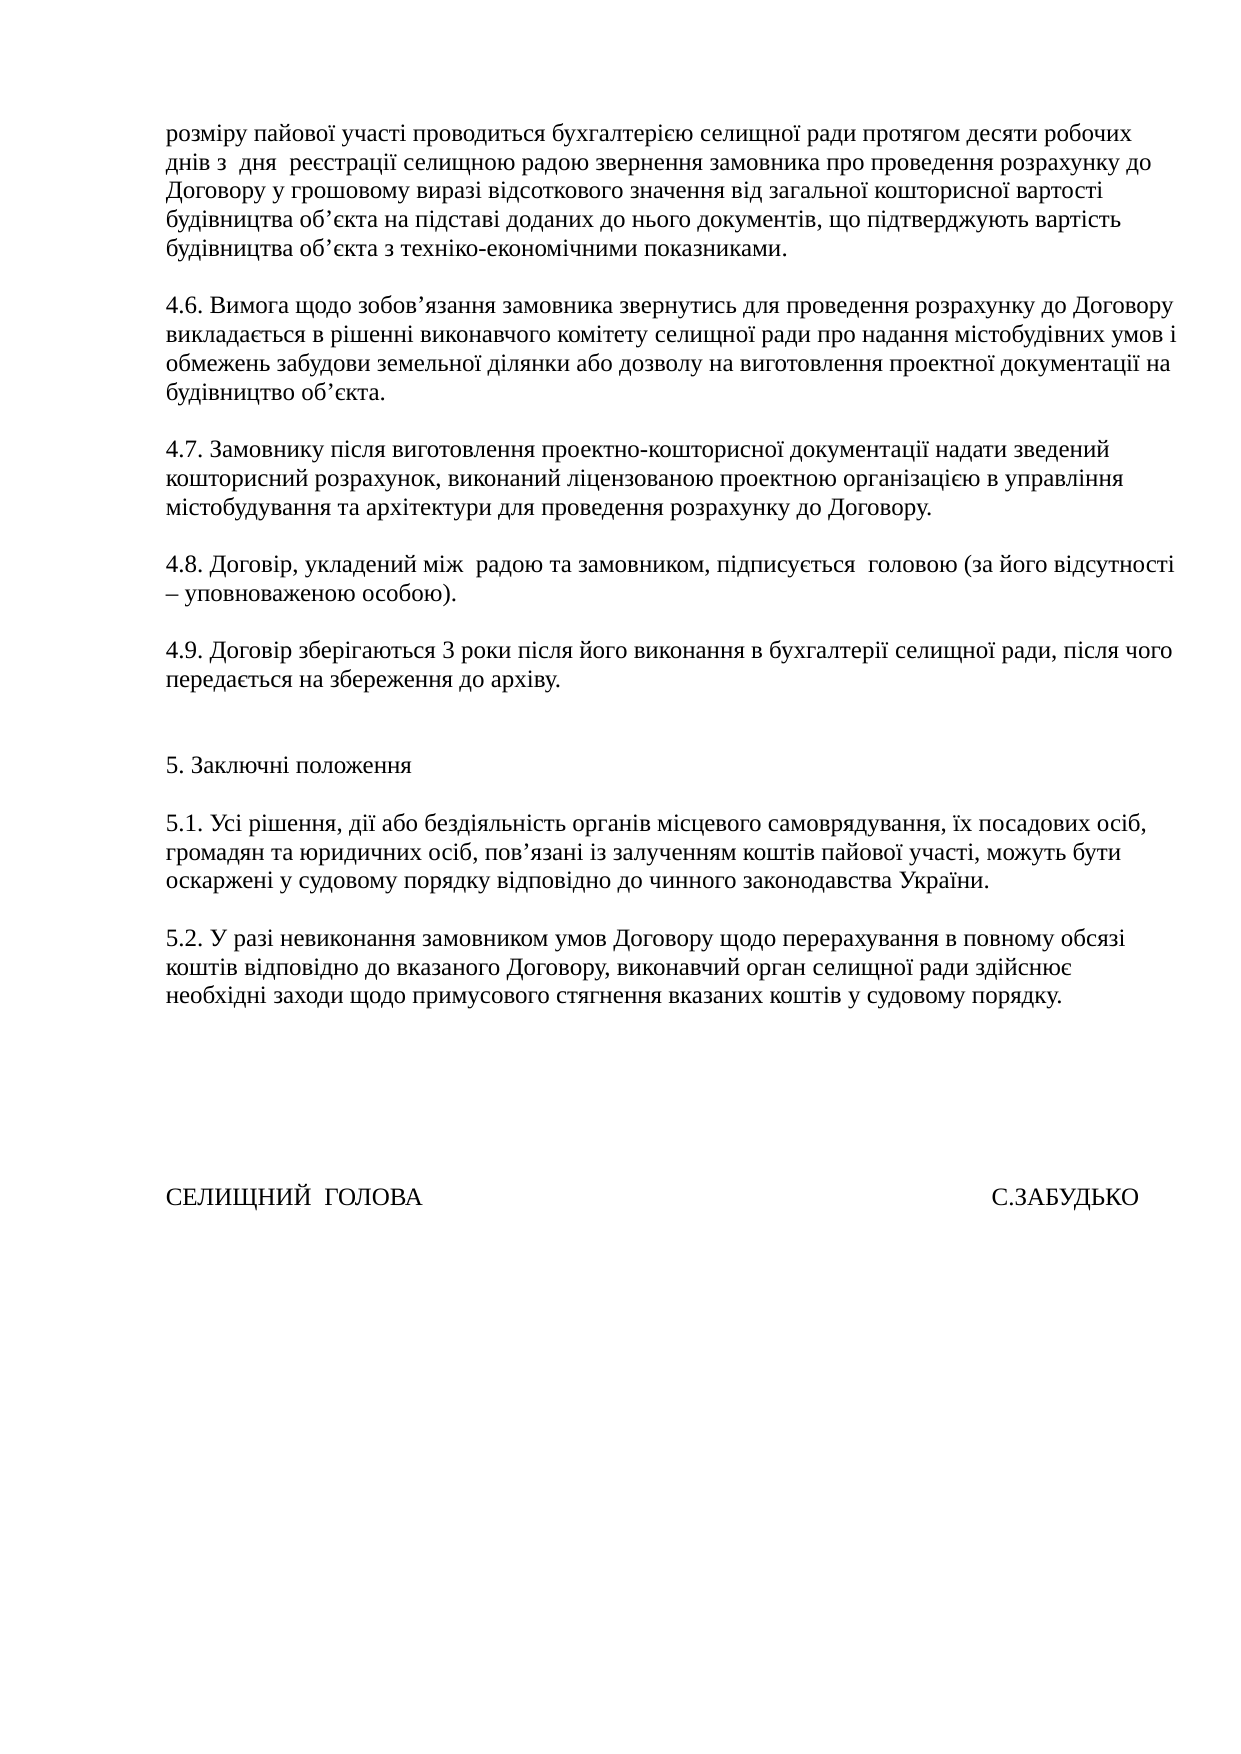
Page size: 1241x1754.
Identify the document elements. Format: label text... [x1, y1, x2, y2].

text 5.2. У разі невиконання замовником умов Договору щодо перерахування в повному обсязі коштів відповідно до вказаного Договору, виконавчий орган селищної ради здійснює необхідні заходи щодо примусового стягнення вказаних коштів у судовому порядку. [166, 923, 1177, 1009]
text 4.7. Замовнику після виготовлення проектно-кошторисної документації надати зведений кошторисний розрахунок, виконаний ліцензованою проектною організацією в управління містобудування та архітектури для проведення розрахунку до Договору. [166, 434, 1177, 521]
text розміру пайової участі проводиться бухгалтерією селищної ради протягом десяти робочих днів з дня реєстрації селищною радою звернення замовника про проведення розрахунку до Договору у грошовому виразі відсоткового значення від загальної кошторисної вартості будівництва об’єкта на підставі доданих до нього документів, що підтверджують вартість будівництва об’єкта з техніко-економічними показниками. [166, 118, 1177, 262]
text СЕЛИЩНИЙ ГОЛОВА С.ЗАБУДЬКО [166, 1182, 1177, 1211]
text 4.9. Договір зберігаються 3 роки після його виконання в бухгалтерії селищної ради, після чого передається на збереження до архіву. [166, 636, 1177, 693]
text 5.1. Усі рішення, дії або бездіяльність органів місцевого самоврядування, їх посадових осіб, громадян та юридичних осіб, пов’язані із залученням коштів пайової участі, можуть бути оскаржені у судовому порядку відповідно до чинного законодавства України. [166, 808, 1177, 894]
text 4.8. Договір, укладений між радою та замовником, підписується головою (за його відсутності – уповноваженою особою). [166, 549, 1177, 607]
text 5. Заключні положення [166, 751, 1177, 779]
text 4.6. Вимога щодо зобов’язання замовника звернутись для проведення розрахунку до Договору викладається в рішенні виконавчого комітету селищної ради про надання містобудівних умов і обмежень забудови земельної ділянки або дозволу на виготовлення проектної документації на будівництво об’єкта. [166, 291, 1177, 406]
